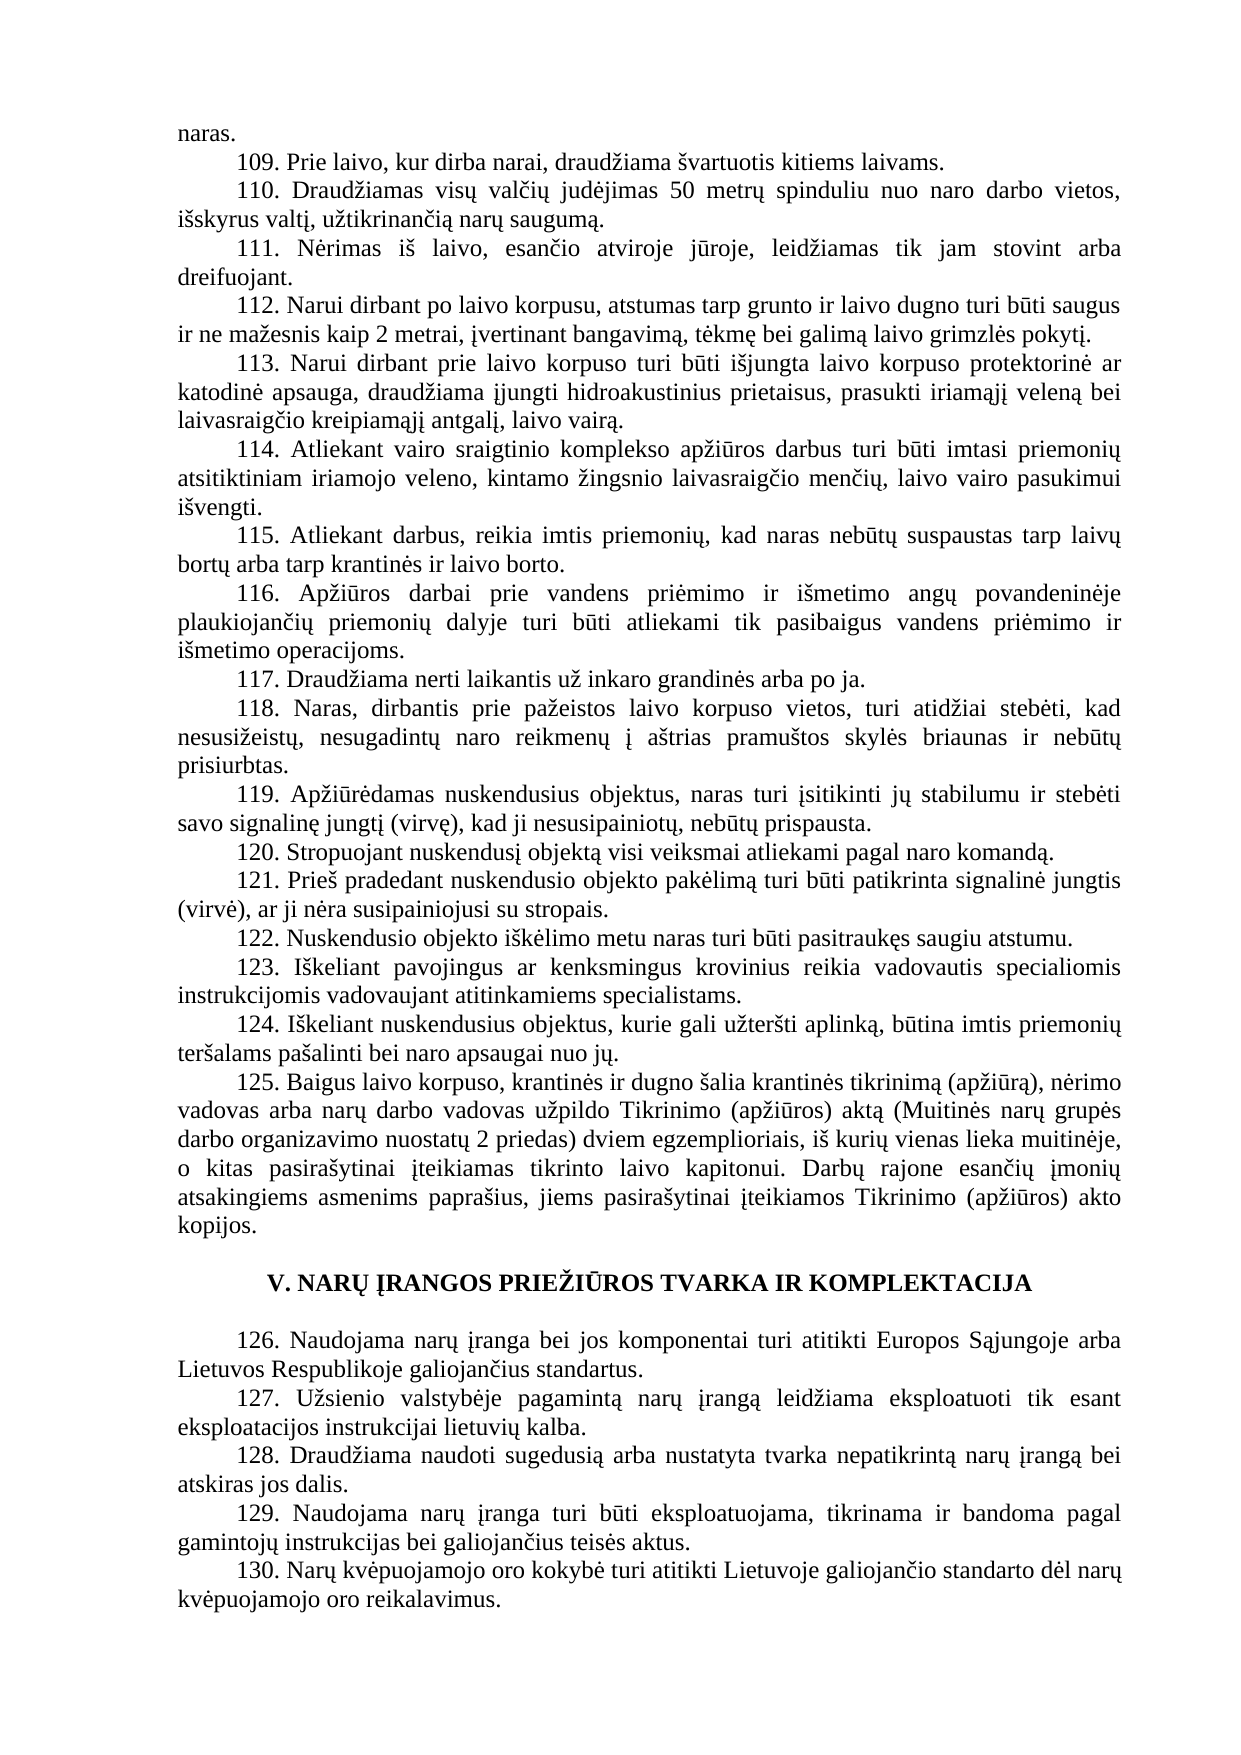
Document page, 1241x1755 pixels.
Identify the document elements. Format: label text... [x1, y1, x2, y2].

text 109. Prie laivo, kur dirba narai, draudžiama švartuotis kitiems laivams. [177, 147, 1122, 176]
text 123. Iškeliant pavojingus ar kenksmingus krovinius reikia vadovautis specialiomis instrukcijomis vadovaujant atitinkamiems specialistams. [177, 952, 1122, 1009]
text 122. Nuskendusio objekto iškėlimo metu naras turi būti pasitraukęs saugiu atstumu. [177, 923, 1122, 952]
text 110. Draudžiamas visų valčių judėjimas 50 metrų spinduliu nuo naro darbo vietos, išskyrus valtį, užtikrinančią narų saugumą. [177, 176, 1122, 233]
text 114. Atliekant vairo sraigtinio komplekso apžiūros darbus turi būti imtasi priemonių atsitiktiniam iriamojo veleno, kintamo žingsnio laivasraigčio menčių, laivo vairo pasukimui išvengti. [177, 434, 1122, 521]
text naras. [177, 118, 1122, 147]
text 111. Nėrimas iš laivo, esančio atviroje jūroje, leidžiamas tik jam stovint arba dreifuojant. [177, 233, 1122, 291]
text 129. Naudojama narų įranga turi būti eksploatuojama, tikrinama ir bandoma pagal gamintojų instrukcijas bei galiojančius teisės aktus. [177, 1498, 1122, 1556]
text 113. Narui dirbant prie laivo korpuso turi būti išjungta laivo korpuso protektorinė ar katodinė apsauga, draudžiama įjungti hidroakustinius prietaisus, prasukti iriamąjį veleną bei laivasraigčio kreipiamąjį antgalį, laivo vairą. [177, 348, 1122, 434]
text 124. Iškeliant nuskendusius objektus, kurie gali užteršti aplinką, būtina imtis priemonių teršalams pašalinti bei naro apsaugai nuo jų. [177, 1009, 1122, 1067]
text 127. Užsienio valstybėje pagamintą narų įrangą leidžiama eksploatuoti tik esant eksploatacijos instrukcijai lietuvių kalba. [177, 1383, 1122, 1441]
text 115. Atliekant darbus, reikia imtis priemonių, kad naras nebūtų suspaustas tarp laivų bortų arba tarp krantinės ir laivo borto. [177, 521, 1122, 578]
text 128. Draudžiama naudoti sugedusią arba nustatyta tvarka nepatikrintą narų įrangą bei atskiras jos dalis. [177, 1441, 1122, 1498]
text 112. Narui dirbant po laivo korpusu, atstumas tarp grunto ir laivo dugno turi būti saugus ir ne mažesnis kaip 2 metrai, įvertinant bangavimą, tėkmę bei galimą laivo grimzlės pokytį. [177, 291, 1122, 348]
text 120. Stropuojant nuskendusį objektą visi veiksmai atliekami pagal naro komandą. [177, 837, 1122, 866]
text 116. Apžiūros darbai prie vandens priėmimo ir išmetimo angų povandeninėje plaukiojančių priemonių dalyje turi būti atliekami tik pasibaigus vandens priėmimo ir išmetimo operacijoms. [177, 578, 1122, 664]
text 117. Draudžiama nerti laikantis už inkaro grandinės arba po ja. [177, 664, 1122, 693]
text V. NARŲ ĮRANGOS PRIEŽIŪROS TVARKA IR KOMPLEKTACIJA [177, 1268, 1122, 1297]
text 125. Baigus laivo korpuso, krantinės ir dugno šalia krantinės tikrinimą (apžiūrą), nėrimo vadovas arba narų darbo vadovas užpildo Tikrinimo (apžiūros) aktą (Muitinės narų grupės darbo organizavimo nuostatų 2 priedas) dviem egzemplioriais, iš kurių vienas lieka muitinėje, o kitas pasirašytinai įteikiamas tikrinto laivo kapitonui. Darbų rajone esančių įmonių atsakingiems asmenims paprašius, jiems pasirašytinai įteikiamos Tikrinimo (apžiūros) akto kopijos. [177, 1067, 1122, 1239]
text 126. Naudojama narų įranga bei jos komponentai turi atitikti Europos Sąjungoje arba Lietuvos Respublikoje galiojančius standartus. [177, 1326, 1122, 1383]
text 119. Apžiūrėdamas nuskendusius objektus, naras turi įsitikinti jų stabilumu ir stebėti savo signalinę jungtį (virvę), kad ji nesusipainiotų, nebūtų prispausta. [177, 779, 1122, 837]
text 130. Narų kvėpuojamojo oro kokybė turi atitikti Lietuvoje galiojančio standarto dėl narų kvėpuojamojo oro reikalavimus. [177, 1556, 1122, 1613]
text 121. Prieš pradedant nuskendusio objekto pakėlimą turi būti patikrinta signalinė jungtis (virvė), ar ji nėra susipainiojusi su stropais. [177, 866, 1122, 923]
text 118. Naras, dirbantis prie pažeistos laivo korpuso vietos, turi atidžiai stebėti, kad nesusižeistų, nesugadintų naro reikmenų į aštrias pramuštos skylės briaunas ir nebūtų prisiurbtas. [177, 693, 1122, 779]
